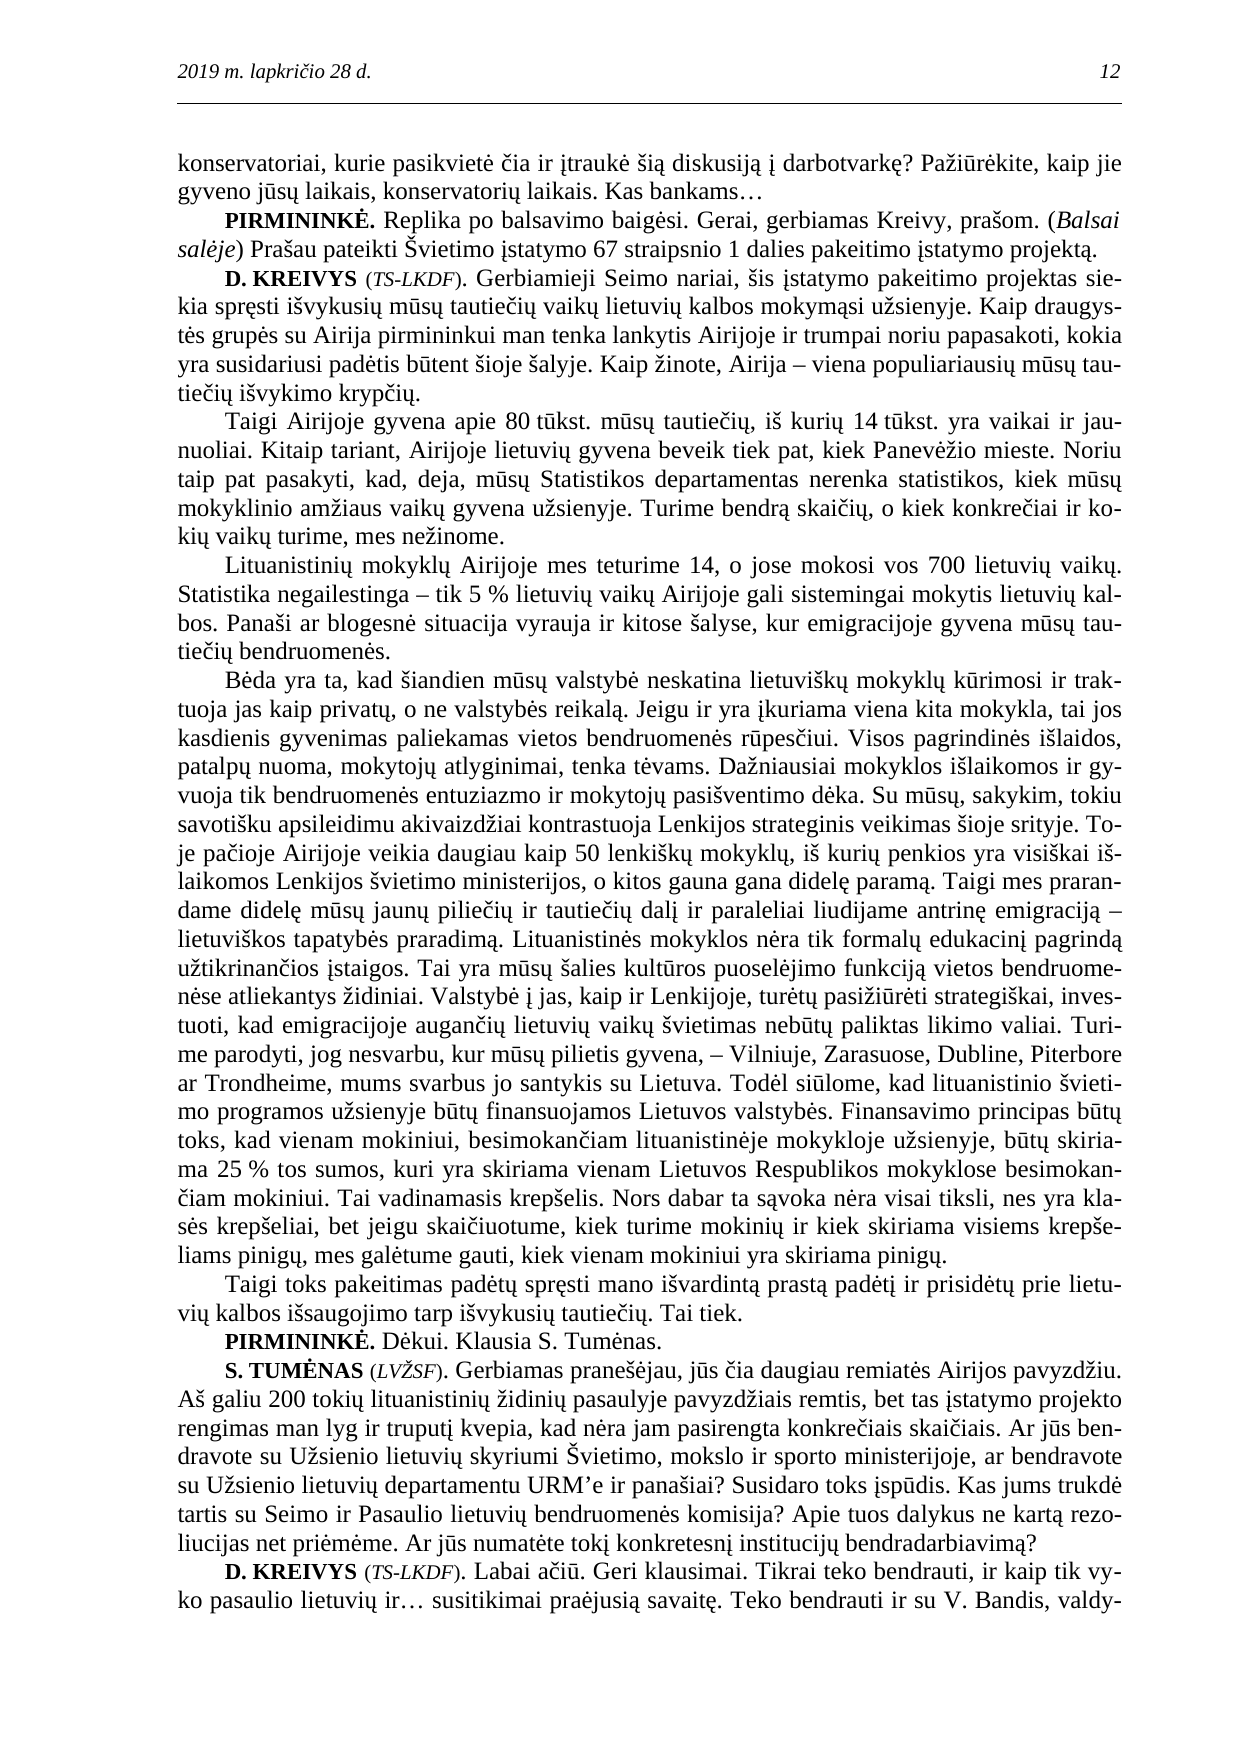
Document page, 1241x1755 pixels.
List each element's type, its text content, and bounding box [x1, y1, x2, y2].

text Li­tu­a­nis­ti­nių mo­kyk­lų Ai­ri­jo­je mes te­tu­ri­me 14, o jo­se mo­ko­si vos 700 lie­tu­vių vai­kų. Sta­tis­ti­ka ne­gai­les­tin­ga – tik 5 % lie­tu­vių vai­kų Ai­ri­jo­je ga­li sis­te­min­gai mo­ky­tis lie­tu­vių kal­bos. Pa­na­ši ar blo­ges­nė si­tu­a­ci­ja vy­rau­ja ir ki­to­se ša­ly­se, kur emig­ra­ci­jo­je gy­ve­na mū­sų tau­tie­čių ben­druo­me­nės. [177, 550, 1122, 665]
text D. KREIVYS (TS-LKDF). La­bai ačiū. Ge­ri klau­si­mai. Tik­rai te­ko ben­drau­ti, ir kaip tik vy­ko pa­sau­lio lie­tu­vių ir… su­si­ti­ki­mai pra­ėju­sią sa­vai­tę. Te­ko ben­drau­ti ir su V. Ban­dis, val­dy­ [177, 1556, 1122, 1614]
text PIRMININKĖ. Re­pli­ka po bal­sa­vi­mo bai­gė­si. Ge­rai, ger­bia­mas Krei­vy, pra­šom. (Bal­sai sa­lė­je) Pra­šau pa­teik­ti Švie­ti­mo įsta­ty­mo 67 straips­nio 1 da­lies pa­kei­ti­mo įsta­ty­mo pro­jek­tą. [177, 205, 1122, 263]
text Bė­da yra ta, kad šian­dien mū­sų vals­ty­bė ne­ska­ti­na lie­tu­viš­kų mo­kyk­lų kū­ri­mo­si ir trak­tuo­ja jas kaip pri­va­tų, o ne vals­ty­bės rei­ka­lą. Jei­gu ir yra įku­ria­ma vie­na ki­ta mo­kyk­la, tai jos kas­die­nis gy­ve­ni­mas pa­lie­ka­mas vie­tos ben­druo­me­nės rū­pes­čiui. Vi­sos pa­grin­di­nės iš­lai­dos, pa­tal­pų nu­oma, mo­ky­to­jų at­ly­gi­ni­mai, ten­ka tė­vams. Daž­niau­siai mo­kyk­los iš­lai­ko­mos ir gy­vuo­ja tik ben­druo­me­nės en­tu­ziaz­mo ir mo­ky­to­jų pa­si­šven­ti­mo dė­ka. Su mū­sų, sa­ky­kim, to­kiu sa­vo­tiš­ku ap­si­lei­di­mu aki­vaiz­džiai kon­tras­tuo­ja Len­ki­jos stra­te­gi­nis vei­ki­mas šio­je sri­ty­je. To­je pa­čio­je Ai­ri­jo­je vei­kia dau­giau kaip 50 len­kiš­kų mo­kyk­lų, iš ku­rių pen­kios yra vi­siš­kai iš­lai­ko­mos Len­ki­jos švie­ti­mo mi­nis­te­ri­jos, o ki­tos gau­na ga­na di­de­lę pa­ra­mą. Tai­gi mes pra­ran­da­me di­de­lę mū­sų jau­nų pi­lie­čių ir tau­tie­čių da­lį ir pa­ra­le­liai liu­di­ja­me ant­ri­nę emig­ra­ci­ją – lie­tu­viš­kos ta­pa­ty­bės pra­ra­di­mą. Li­tu­a­nis­ti­nės mo­kyk­los nė­ra tik for­ma­lų edu­ka­ci­nį pa­grin­dą už­tik­ri­nan­čios įstai­gos. Tai yra mū­sų ša­lies kul­tū­ros puo­se­lė­ji­mo funk­ci­ją vie­tos ben­druo­me­nė­se at­lie­kan­tys ži­di­niai. Vals­ty­bė į jas, kaip ir Len­ki­jo­je, tu­rė­tų pa­si­žiū­rė­ti stra­te­giš­kai, in­ves­tuo­ti, kad emig­ra­ci­jo­je au­gan­čių lie­tu­vių vai­kų švie­ti­mas ne­bū­tų pa­lik­tas li­ki­mo va­liai. Tu­ri­me pa­ro­dy­ti, jog ne­svar­bu, kur mū­sų pi­lie­tis gy­ve­na, – Vil­niu­je, Za­ra­suo­se, Dub­li­ne, Pi­ter­bo­re ar Trond­hei­me, mums svar­bus jo san­ty­kis su Lie­tu­va. To­dėl siū­lo­me, kad li­tu­a­nis­ti­nio švie­ti­mo pro­gra­mos už­sie­ny­je bū­tų fi­nan­suo­ja­mos Lie­tu­vos vals­ty­bės. Fi­nan­sa­vi­mo prin­ci­pas bū­tų toks, kad vie­nam mo­ki­niui, be­si­mo­kan­čiam li­tu­a­nis­ti­nė­je mo­kyk­lo­je už­sie­ny­je, bū­tų ski­ria­ma 25 % tos su­mos, ku­ri yra ski­ria­ma vie­nam Lie­tu­vos Res­pub­li­kos mo­kyk­lo­se be­si­mo­kan­čiam mo­ki­niui. Tai va­di­na­ma­sis krep­še­lis. Nors da­bar ta są­vo­ka nė­ra vi­sai tiks­li, nes yra kla­sės krep­še­liai, bet jei­gu skai­čiuo­tu­me, kiek tu­ri­me mo­ki­nių ir kiek ski­ria­ma vi­siems krep­še­liams pi­ni­gų, mes ga­lė­tu­me gau­ti, kiek vie­nam mo­ki­niui yra ski­ria­ma pi­ni­gų. [177, 665, 1122, 1269]
text kon­ser­va­to­riai, ku­rie pa­si­kvie­tė čia ir įtrau­kė šią dis­ku­si­ją į dar­bo­tvarkę? Pa­žiū­rė­ki­te, kaip jie gy­ve­no jū­sų lai­kais, kon­ser­va­to­rių lai­kais. Kas ban­kams… [177, 148, 1122, 205]
text D. KREIVYS (TS-LKDF). Ger­bia­mie­ji Sei­mo na­riai, šis įsta­ty­mo pa­kei­ti­mo pro­jek­tas sie­kia spręs­ti iš­vy­ku­sių mū­sų tau­tie­čių vai­kų lie­tu­vių kal­bos mo­ky­mą­si už­sie­ny­je. Kaip drau­gys­tės gru­pės su Ai­ri­ja pir­mi­nin­kui man ten­ka lan­ky­tis Ai­ri­jo­je ir trum­pai no­riu pa­pa­sa­ko­ti, ko­kia yra su­si­da­riu­si pa­dė­tis bū­tent šio­je ša­ly­je. Kaip ži­no­te, Ai­ri­ja – vie­na po­pu­lia­riau­sių mū­sų tau­tie­čių iš­vy­ki­mo kryp­čių. [177, 263, 1122, 406]
text PIRMININKĖ. Dė­kui. Klau­sia S. Tu­mė­nas. [177, 1326, 1122, 1355]
text S. TUMĖNAS (LVŽSF). Ger­bia­mas pra­ne­šė­jau, jūs čia dau­giau re­mia­tės Ai­ri­jos pa­vyz­džiu. Aš ga­liu 200 to­kių li­tu­a­nis­ti­nių ži­di­nių pa­sau­ly­je pa­vyz­džiais rem­tis, bet tas įsta­ty­mo pro­jek­to ren­gi­mas man lyg ir tru­pu­tį kve­pia, kad nė­ra jam pa­si­reng­ta kon­kre­čiais skai­čiais. Ar jūs ben­dra­vo­te su Už­sie­nio lie­tu­vių sky­riu­mi Švie­ti­mo, moks­lo ir spor­to mi­nis­te­ri­jo­je, ar ben­dra­vo­te su Už­sie­nio lie­tu­vių de­par­ta­men­tu URMʼe ir pa­na­šiai? Su­si­da­ro toks įspū­dis. Kas jums truk­dė tar­tis su Sei­mo ir Pa­sau­lio lie­tu­vių ben­druo­me­nės ko­mi­si­ja? Apie tuos da­ly­kus ne kar­tą re­zo­liu­ci­jas net pri­ėmė­me. Ar jūs nu­ma­tė­te to­kį kon­kre­tes­nį ins­ti­tu­ci­jų ben­dra­dar­bia­vi­mą? [177, 1355, 1122, 1556]
text Tai­gi Ai­ri­jo­je gy­ve­na apie 80 tūkst. mū­sų tau­tie­čių, iš ku­rių 14 tūkst. yra vai­kai ir jau­nuo­liai. Ki­taip ta­riant, Ai­ri­jo­je lie­tu­vių gy­ve­na be­veik tiek pat, kiek Pa­ne­vė­žio mies­te. No­riu taip pat pa­sa­ky­ti, kad, de­ja, mū­sų Sta­tis­ti­kos de­par­ta­men­tas ne­ren­ka sta­tis­ti­kos, kiek mū­sų mo­kyk­li­nio am­žiaus vai­kų gy­ve­na už­sie­ny­je. Tu­ri­me ben­drą skai­čių, o kiek kon­kre­čiai ir ko­kių vai­kų tu­ri­me, mes ne­ži­no­me. [177, 406, 1122, 550]
text Tai­gi toks pa­kei­ti­mas pa­dė­tų spręs­ti ma­no iš­var­din­tą pras­tą pa­dė­tį ir pri­si­dė­tų prie lie­tu­vių kal­bos iš­sau­go­ji­mo tarp iš­vy­ku­sių tau­tie­čių. Tai tiek. [177, 1269, 1122, 1326]
